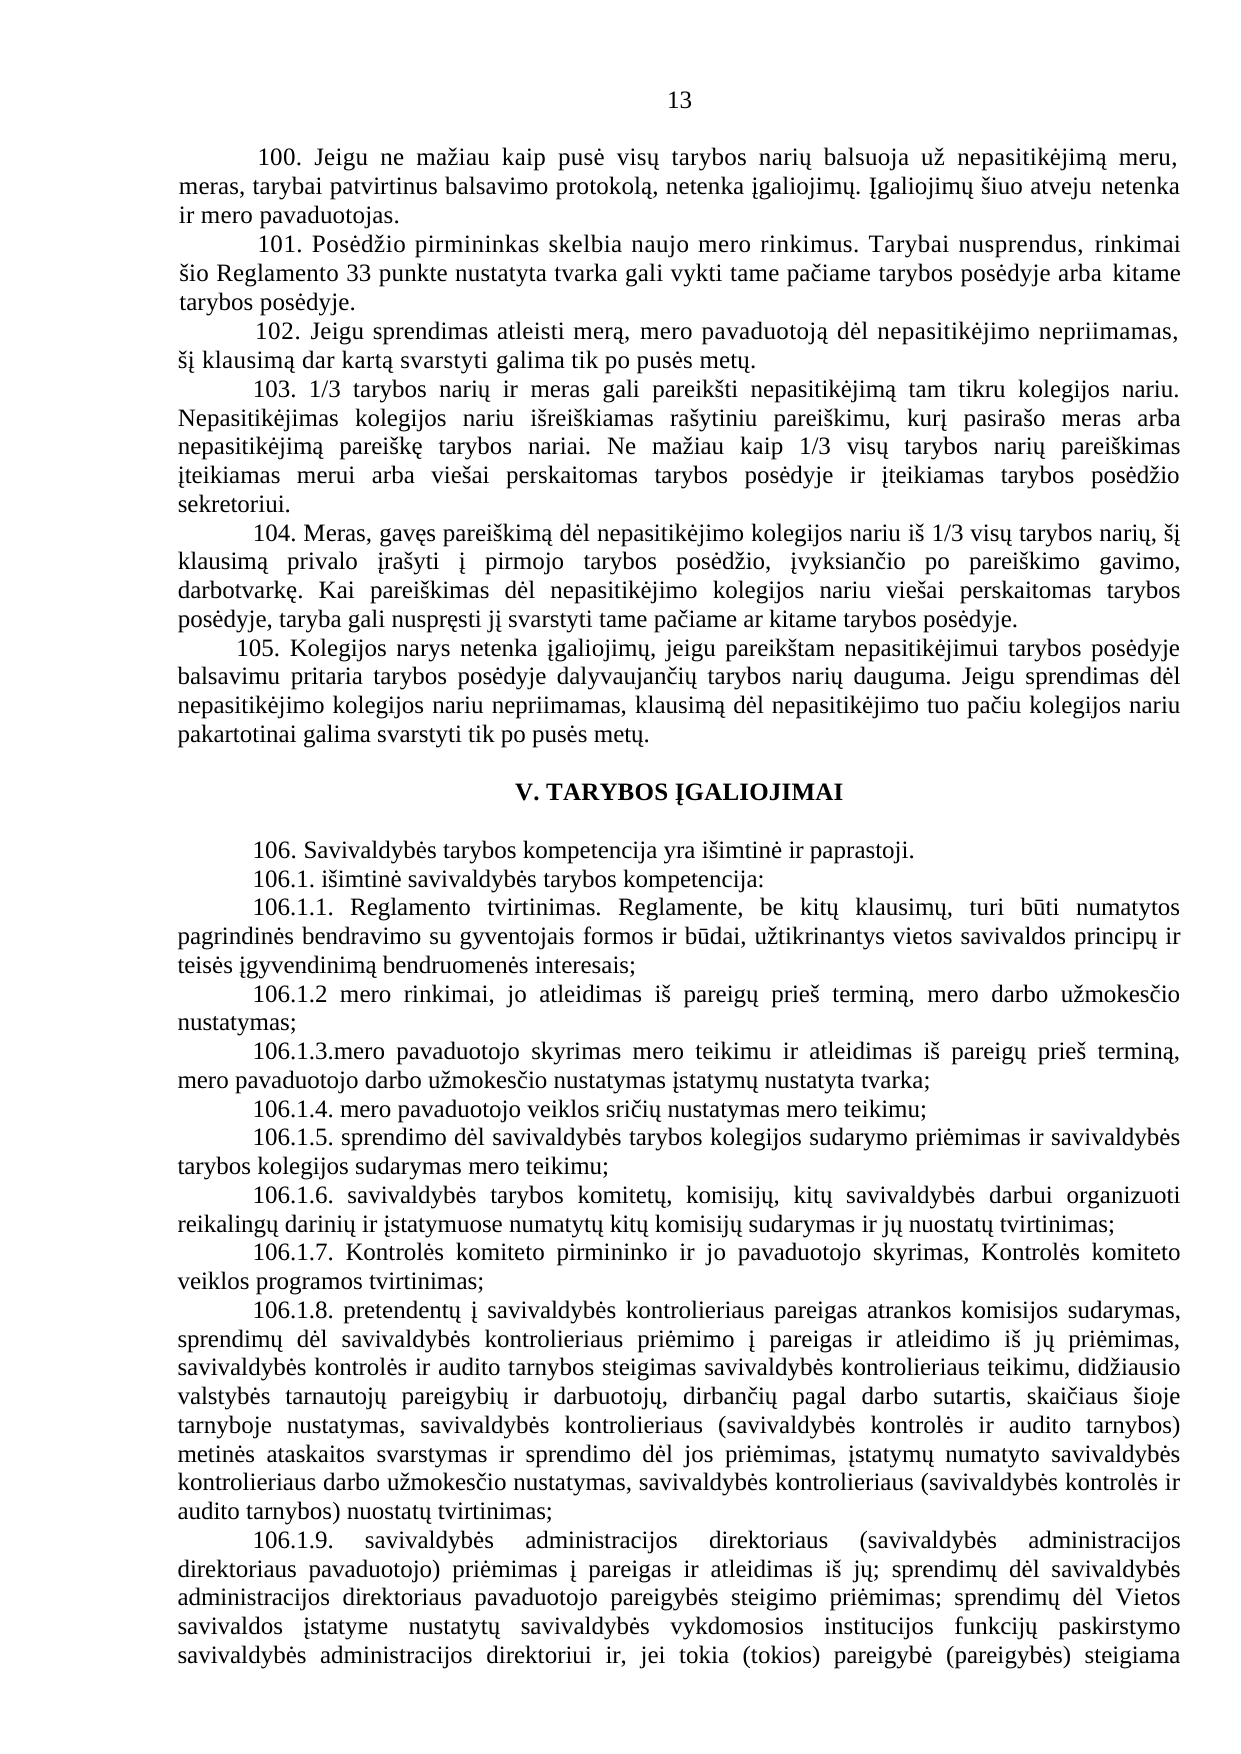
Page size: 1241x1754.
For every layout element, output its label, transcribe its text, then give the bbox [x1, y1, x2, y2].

text 106.1.2 mero rinkimai, jo atleidimas iš pareigų prieš terminą, mero darbo užmokesčio nustatymas; [177, 979, 1181, 1036]
text 101. Posėdžio pirmininkas skelbia naujo mero rinkimus. Tarybai nusprendus, rinkimai šio Reglamento 33 punkte nustatyta tvarka gali vykti tame pačiame tarybos posėdyje arba kitame tarybos posėdyje. [179, 229, 1181, 316]
text V. TARYBOS ĮGALIOJIMAI [177, 777, 1181, 806]
text 106.1.6. savivaldybės tarybos komitetų, komisijų, kitų savivaldybės darbui organizuoti reikalingų darinių ir įstatymuose numatytų kitų komisijų sudarymas ir jų nuostatų tvirtinimas; [177, 1180, 1181, 1237]
text 105. Kolegijos narys netenka įgaliojimų, jeigu pareikštam nepasitikėjimui tarybos posėdyje balsavimu pritaria tarybos posėdyje dalyvaujančių tarybos narių dauguma. Jeigu sprendimas dėl nepasitikėjimo kolegijos nariu nepriimamas, klausimą dėl nepasitikėjimo tuo pačiu kolegijos nariu pakartotinai galima svarstyti tik po pusės metų. [177, 633, 1181, 748]
text 106.1.3.mero pavaduotojo skyrimas mero teikimu ir atleidimas iš pareigų prieš terminą, mero pavaduotojo darbo užmokesčio nustatymas įstatymų nustatyta tvarka; [177, 1036, 1181, 1094]
text 106.1.5. sprendimo dėl savivaldybės tarybos kolegijos sudarymo priėmimas ir savivaldybės tarybos kolegijos sudarymas mero teikimu; [177, 1122, 1181, 1180]
text 100. Jeigu ne mažiau kaip pusė visų tarybos narių balsuoja už nepasitikėjimą meru, meras, tarybai patvirtinus balsavimo protokolą, netenka įgaliojimų. Įgaliojimų šiuo atveju netenka ir mero pavaduotojas. [179, 142, 1180, 229]
text 106.1.1. Reglamento tvirtinimas. Reglamente, be kitų klausimų, turi būti numatytos pagrindinės bendravimo su gyventojais formos ir būdai, užtikrinantys vietos savivaldos principų ir teisės įgyvendinimą bendruomenės interesais; [177, 892, 1181, 979]
text 104. Meras, gavęs pareiškimą dėl nepasitikėjimo kolegijos nariu iš 1/3 visų tarybos narių, šį klausimą privalo įrašyti į pirmojo tarybos posėdžio, įvyksiančio po pareiškimo gavimo, darbotvarkę. Kai pareiškimas dėl nepasitikėjimo kolegijos nariu viešai perskaitomas tarybos posėdyje, taryba gali nuspręsti jį svarstyti tame pačiame ar kitame tarybos posėdyje. [178, 518, 1181, 633]
text 106.1.9. savivaldybės administracijos direktoriaus (savivaldybės administracijos direktoriaus pavaduotojo) priėmimas į pareigas ir atleidimas iš jų; sprendimų dėl savivaldybės administracijos direktoriaus pavaduotojo pareigybės steigimo priėmimas; sprendimų dėl Vietos savivaldos įstatyme nustatytų savivaldybės vykdomosios institucijos funkcijų paskirstymo savivaldybės administracijos direktoriui ir, jei tokia (tokios) pareigybė (pareigybės) steigiama [177, 1525, 1181, 1669]
text 106.1.7. Kontrolės komiteto pirmininko ir jo pavaduotojo skyrimas, Kontrolės komiteto veiklos programos tvirtinimas; [177, 1237, 1181, 1295]
text 106. Savivaldybės tarybos kompetencija yra išimtinė ir paprastoji. [177, 835, 1181, 864]
text 106.1.4. mero pavaduotojo veiklos sričių nustatymas mero teikimu; [177, 1094, 1181, 1122]
text 102. Jeigu sprendimas atleisti merą, mero pavaduotoją dėl nepasitikėjimo nepriimamas, šį klausimą dar kartą svarstyti galima tik po pusės metų. [178, 316, 1180, 374]
text 106.1. išimtinė savivaldybės tarybos kompetencija: [177, 864, 1181, 892]
text 103. 1/3 tarybos narių ir meras gali pareikšti nepasitikėjimą tam tikru kolegijos nariu. Nepasitikėjimas kolegijos nariu išreiškiamas rašytiniu pareiškimu, kurį pasirašo meras arba nepasitikėjimą pareiškę tarybos nariai. Ne mažiau kaip 1/3 visų tarybos narių pareiškimas įteikiamas merui arba viešai perskaitomas tarybos posėdyje ir įteikiamas tarybos posėdžio sekretoriui. [178, 374, 1181, 518]
text 106.1.8. pretendentų į savivaldybės kontrolieriaus pareigas atrankos komisijos sudarymas, sprendimų dėl savivaldybės kontrolieriaus priėmimo į pareigas ir atleidimo iš jų priėmimas, savivaldybės kontrolės ir audito tarnybos steigimas savivaldybės kontrolieriaus teikimu, didžiausio valstybės tarnautojų pareigybių ir darbuotojų, dirbančių pagal darbo sutartis, skaičiaus šioje tarnyboje nustatymas, savivaldybės kontrolieriaus (savivaldybės kontrolės ir audito tarnybos) metinės ataskaitos svarstymas ir sprendimo dėl jos priėmimas, įstatymų numatyto savivaldybės kontrolieriaus darbo užmokesčio nustatymas, savivaldybės kontrolieriaus (savivaldybės kontrolės ir audito tarnybos) nuostatų tvirtinimas; [177, 1295, 1181, 1525]
